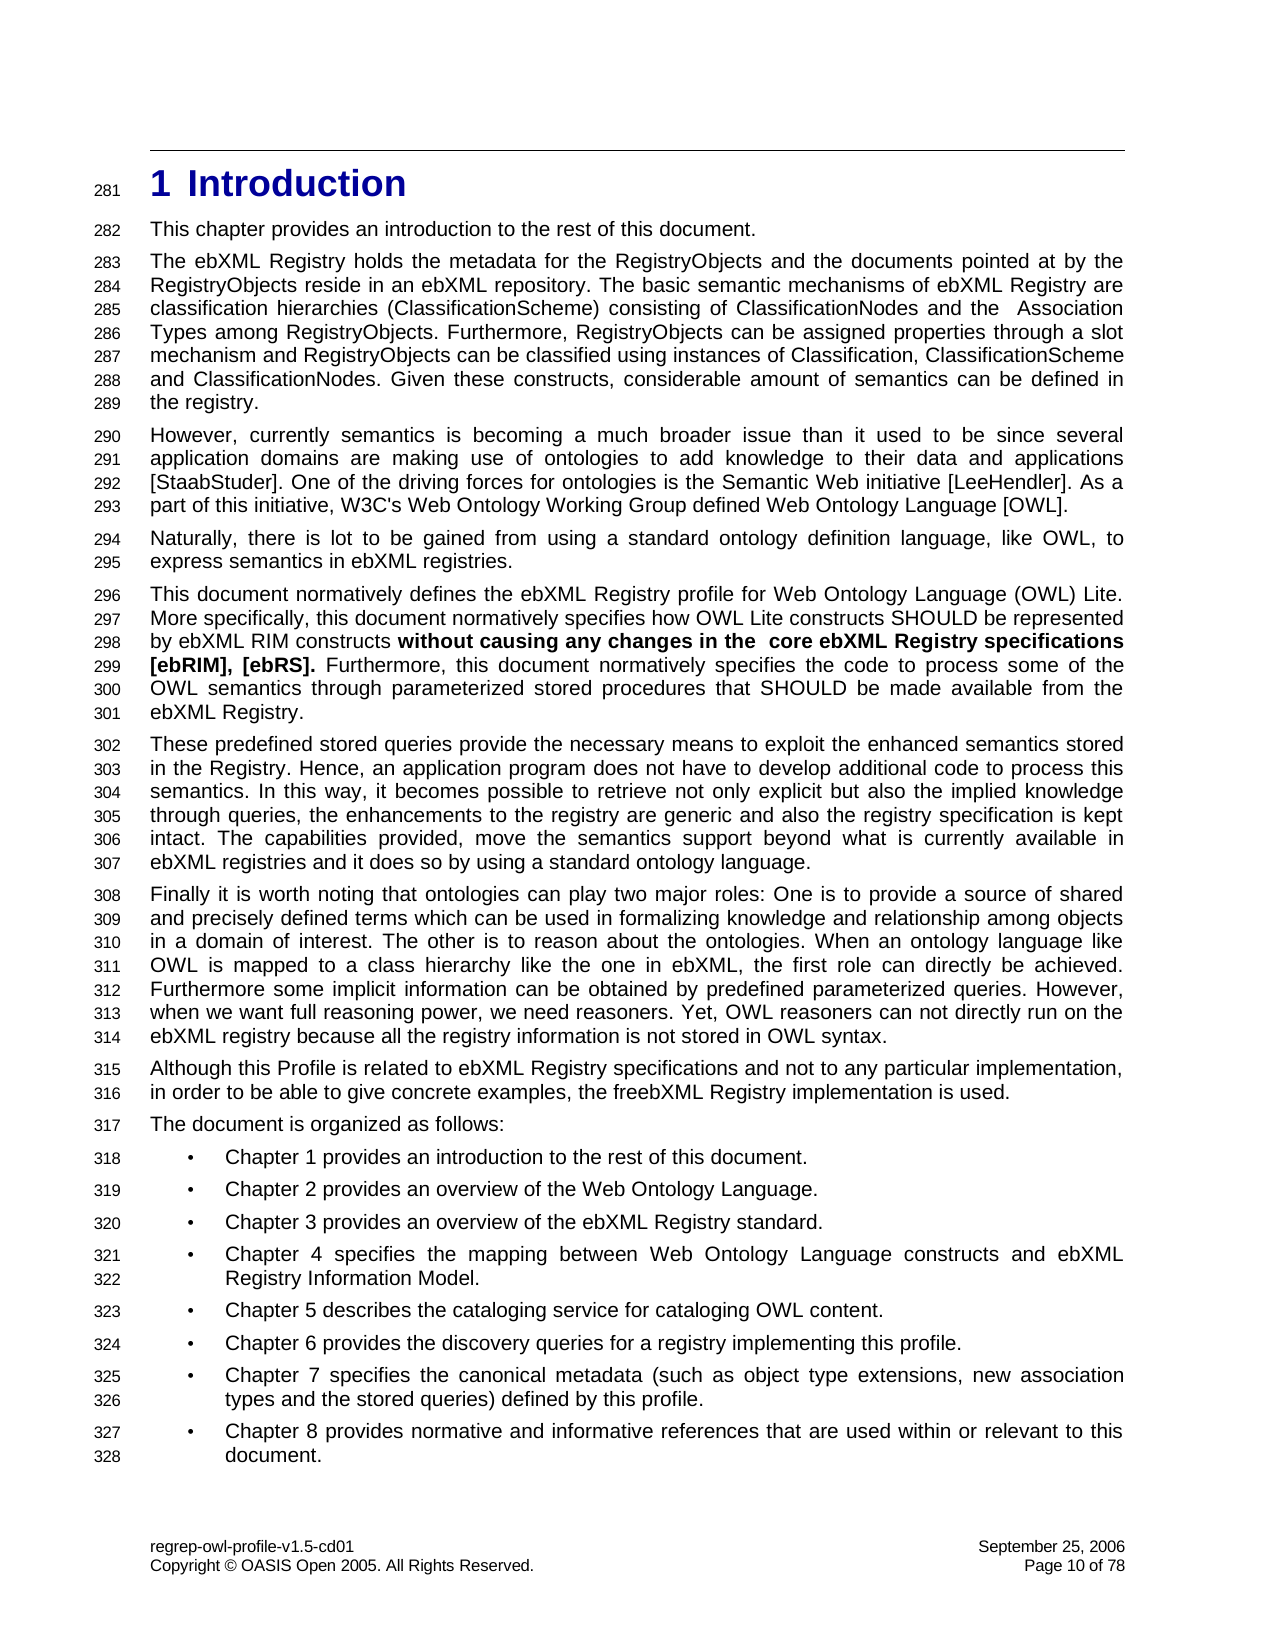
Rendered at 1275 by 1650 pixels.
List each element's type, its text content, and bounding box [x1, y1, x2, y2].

text This document normatively defines the ebXML Registry profile for Web Ontology Language (OWL) Lite. More specifically, this document normatively specifies how OWL Lite constructs SHOULD be represented by ebXML RIM constructs without causing any changes in the core ebXML Registry specifications [ebRIM], [ebRS]. Furthermore, this document normatively specifies the code to process some of the OWL semantics through parameterized stored procedures that SHOULD be made available from the ebXML Registry. [150, 582, 1125, 724]
text However, currently semantics is becoming a much broader issue than it used to be since several application domains are making use of ontologies to add knowledge to their data and applications [StaabStuder]. One of the driving forces for ontologies is the Semantic Web initiative [LeeHendler]. As a part of this initiative, W3C's Web Ontology Working Group defined Web Ontology Language [OWL]. [150, 423, 1125, 517]
text The document is organized as follows: [150, 1113, 1125, 1136]
list Chapter 6 provides the discovery queries for a registry implementing this profile. [187, 1331, 1125, 1355]
list Chapter 1 provides an introduction to the rest of this document. [187, 1145, 1125, 1169]
text These predefined stored queries provide the necessary means to exploit the enhanced semantics stored in the Registry. Hence, an application program does not have to develop additional code to process this semantics. In this way, it becomes possible to retrieve not only explicit but also the implied knowledge through queries, the enhancements to the registry are generic and also the registry specification is kept intact. The capabilities provided, move the semantics support beyond what is currently available in ebXML registries and it does so by using a standard ontology language. [150, 733, 1125, 874]
list Chapter 2 provides an overview of the Web Ontology Language. [187, 1178, 1125, 1201]
subtitle Introduction [150, 151, 1125, 204]
text Although this Profile is reIated to ebXML Registry specifications and not to any particular implementation, in order to be able to give concrete examples, the freebXML Registry implementation is used. [150, 1057, 1125, 1104]
text Naturally, there is lot to be gained from using a standard ontology definition language, like OWL, to express semantics in ebXML registries. [150, 526, 1125, 573]
list Chapter 8 provides normative and informative references that are used within or relevant to this document. [187, 1420, 1125, 1467]
text This chapter provides an introduction to the rest of this document. [150, 217, 1125, 241]
list Chapter 3 provides an overview of the ebXML Registry standard. [187, 1210, 1125, 1234]
text The ebXML Registry holds the metadata for the RegistryObjects and the documents pointed at by the RegistryObjects reside in an ebXML repository. The basic semantic mechanisms of ebXML Registry are classification hierarchies (ClassificationScheme) consisting of ClassificationNodes and the Association Types among RegistryObjects. Furthermore, RegistryObjects can be assigned properties through a slot mechanism and RegistryObjects can be classified using instances of Classification, ClassificationScheme and ClassificationNodes. Given these constructs, considerable amount of semantics can be defined in the registry. [150, 249, 1125, 414]
list Chapter 7 specifies the canonical metadata (such as object type extensions, new association types and the stored queries) defined by this profile. [187, 1364, 1125, 1411]
list Chapter 5 describes the cataloging service for cataloging OWL content. [187, 1299, 1125, 1322]
text Finally it is worth noting that ontologies can play two major roles: One is to provide a source of shared and precisely defined terms which can be used in formalizing knowledge and relationship among objects in a domain of interest. The other is to reason about the ontologies. When an ontology language like OWL is mapped to a class hierarchy like the one in ebXML, the first role can directly be achieved. Furthermore some implicit information can be obtained by predefined parameterized queries. However, when we want full reasoning power, we need reasoners. Yet, OWL reasoners can not directly run on the ebXML registry because all the registry information is not stored in OWL syntax. [150, 883, 1125, 1048]
list Chapter 4 specifies the mapping between Web Ontology Language constructs and ebXML Registry Information Model. [187, 1243, 1125, 1290]
